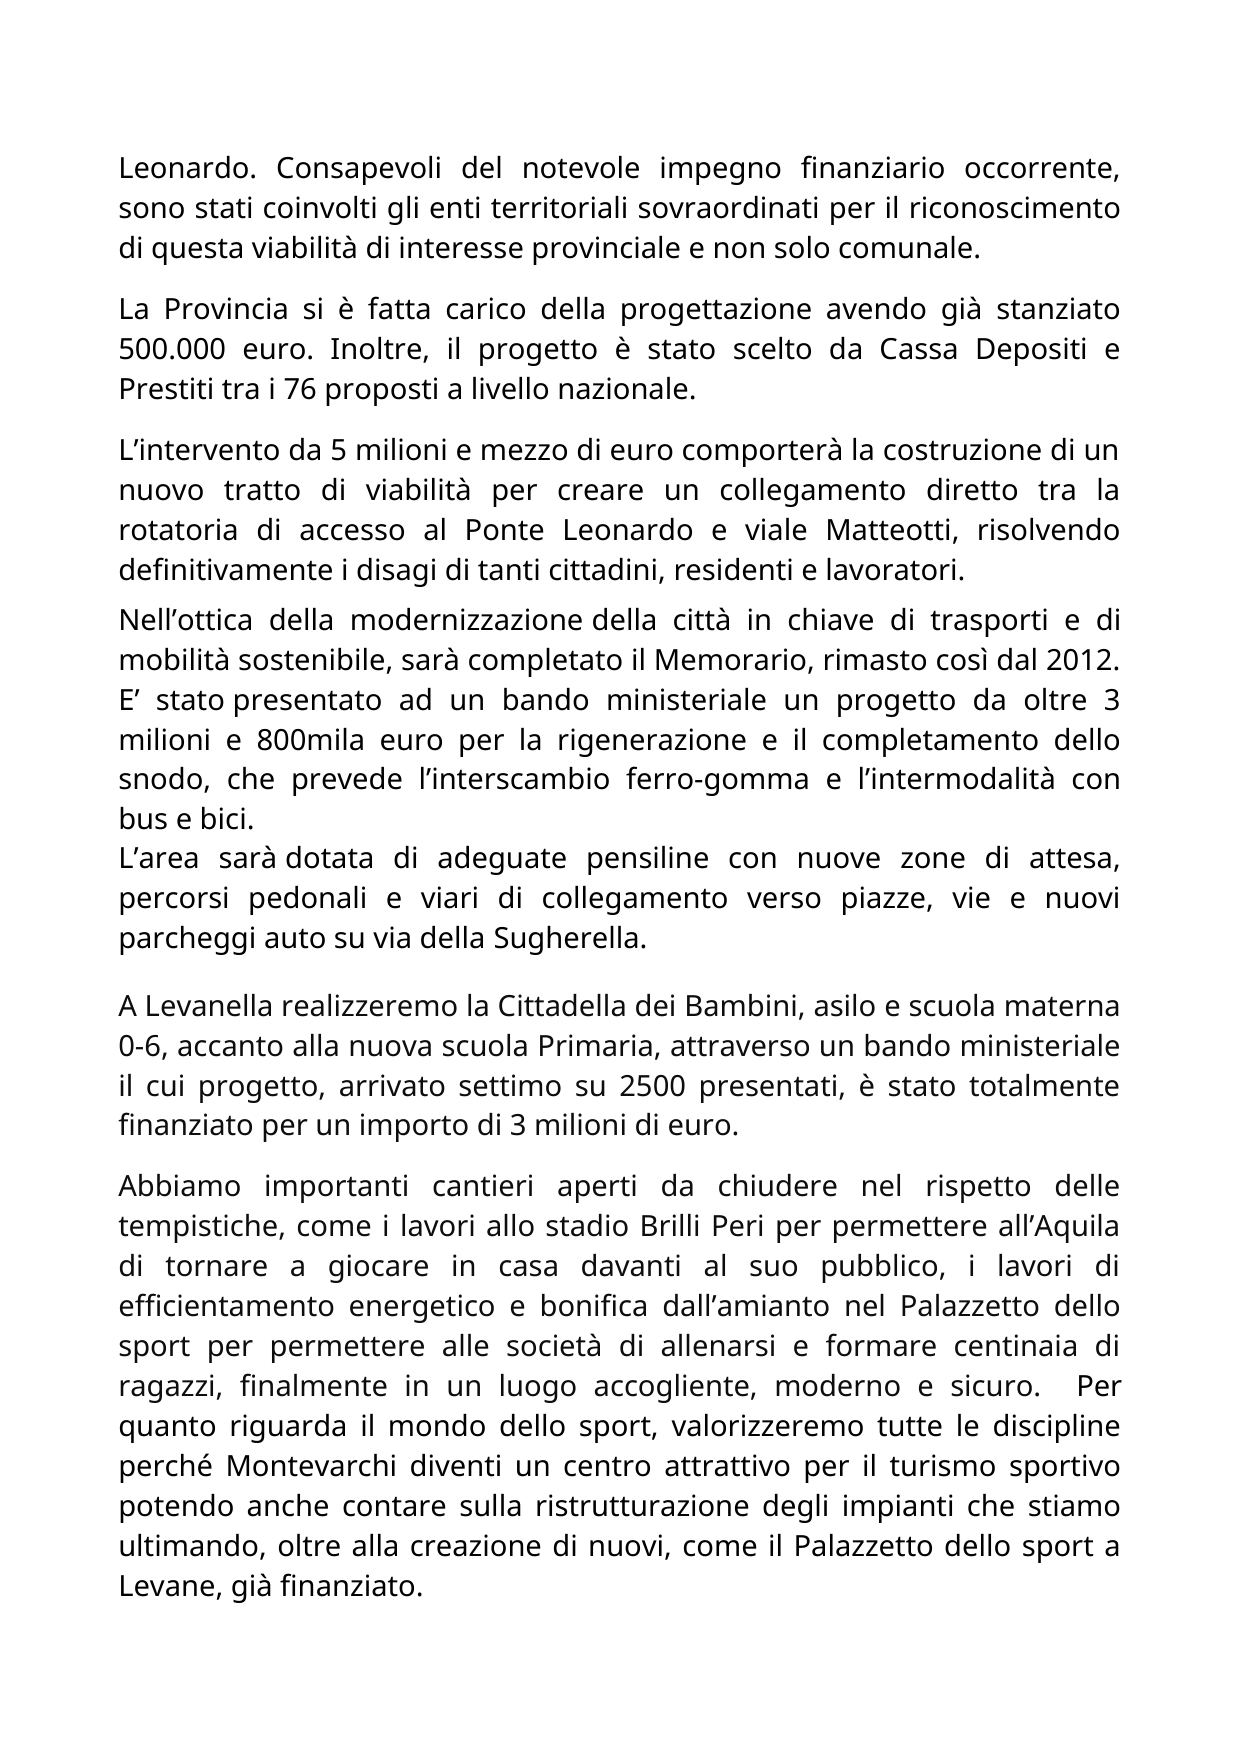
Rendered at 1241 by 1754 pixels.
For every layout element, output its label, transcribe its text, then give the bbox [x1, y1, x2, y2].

text Nell’ottica della modernizzazione della città in chiave di trasporti e di mobilità sostenibile, sarà completato il Memorario, rimasto così dal 2012. E’ stato presentato ad un bando ministeriale un progetto da oltre 3 milioni e 800mila euro per la rigenerazione e il completamento dello snodo, che prevede l’interscambio ferro-gomma e l’intermodalità con bus e bici. [118, 600, 1122, 838]
text L’intervento da 5 milioni e mezzo di euro comporterà la costruzione di un nuovo tratto di viabilità per creare un collegamento diretto tra la rotatoria di accesso al Ponte Leonardo e viale Matteotti, risolvendo definitivamente i disagi di tanti cittadini, residenti e lavoratori. [118, 429, 1122, 589]
text Abbiamo importanti cantieri aperti da chiudere nel rispetto delle tempistiche, come i lavori allo stadio Brilli Peri per permettere all’Aquila di tornare a giocare in casa davanti al suo pubblico, i lavori di efficientamento energetico e bonifica dall’amianto nel Palazzetto dello sport per permettere alle società di allenarsi e formare centinaia di ragazzi, finalmente in un luogo accogliente, moderno e sicuro. Per quanto riguarda il mondo dello sport, valorizzeremo tutte le discipline perché Montevarchi diventi un centro attrattivo per il turismo sportivo potendo anche contare sulla ristrutturazione degli impianti che stiamo ultimando, oltre alla creazione di nuovi, come il Palazzetto dello sport a Levane, già finanziato. [118, 1165, 1122, 1605]
text La Provincia si è fatta carico della progettazione avendo già stanziato 500.000 euro. Inoltre, il progetto è stato scelto da Cassa Depositi e Prestiti tra i 76 proposti a livello nazionale. [118, 288, 1122, 408]
text A Levanella realizzeremo la Cittadella dei Bambini, asilo e scuola materna 0-6, accanto alla nuova scuola Primaria, attraverso un bando ministeriale il cui progetto, arrivato settimo su 2500 presentati, è stato totalmente finanziato per un importo di 3 milioni di euro. [118, 986, 1122, 1144]
text Leonardo. Consapevoli del notevole impegno finanziario occorrente, sono stati coinvolti gli enti territoriali sovraordinati per il riconoscimento di questa viabilità di interesse provinciale e non solo comunale. [118, 148, 1122, 267]
text L’area sarà dotata di adeguate pensiline con nuove zone di attesa, percorsi pedonali e viari di collegamento verso piazze, vie e nuovi parcheggi auto su via della Sugherella. [118, 838, 1122, 957]
